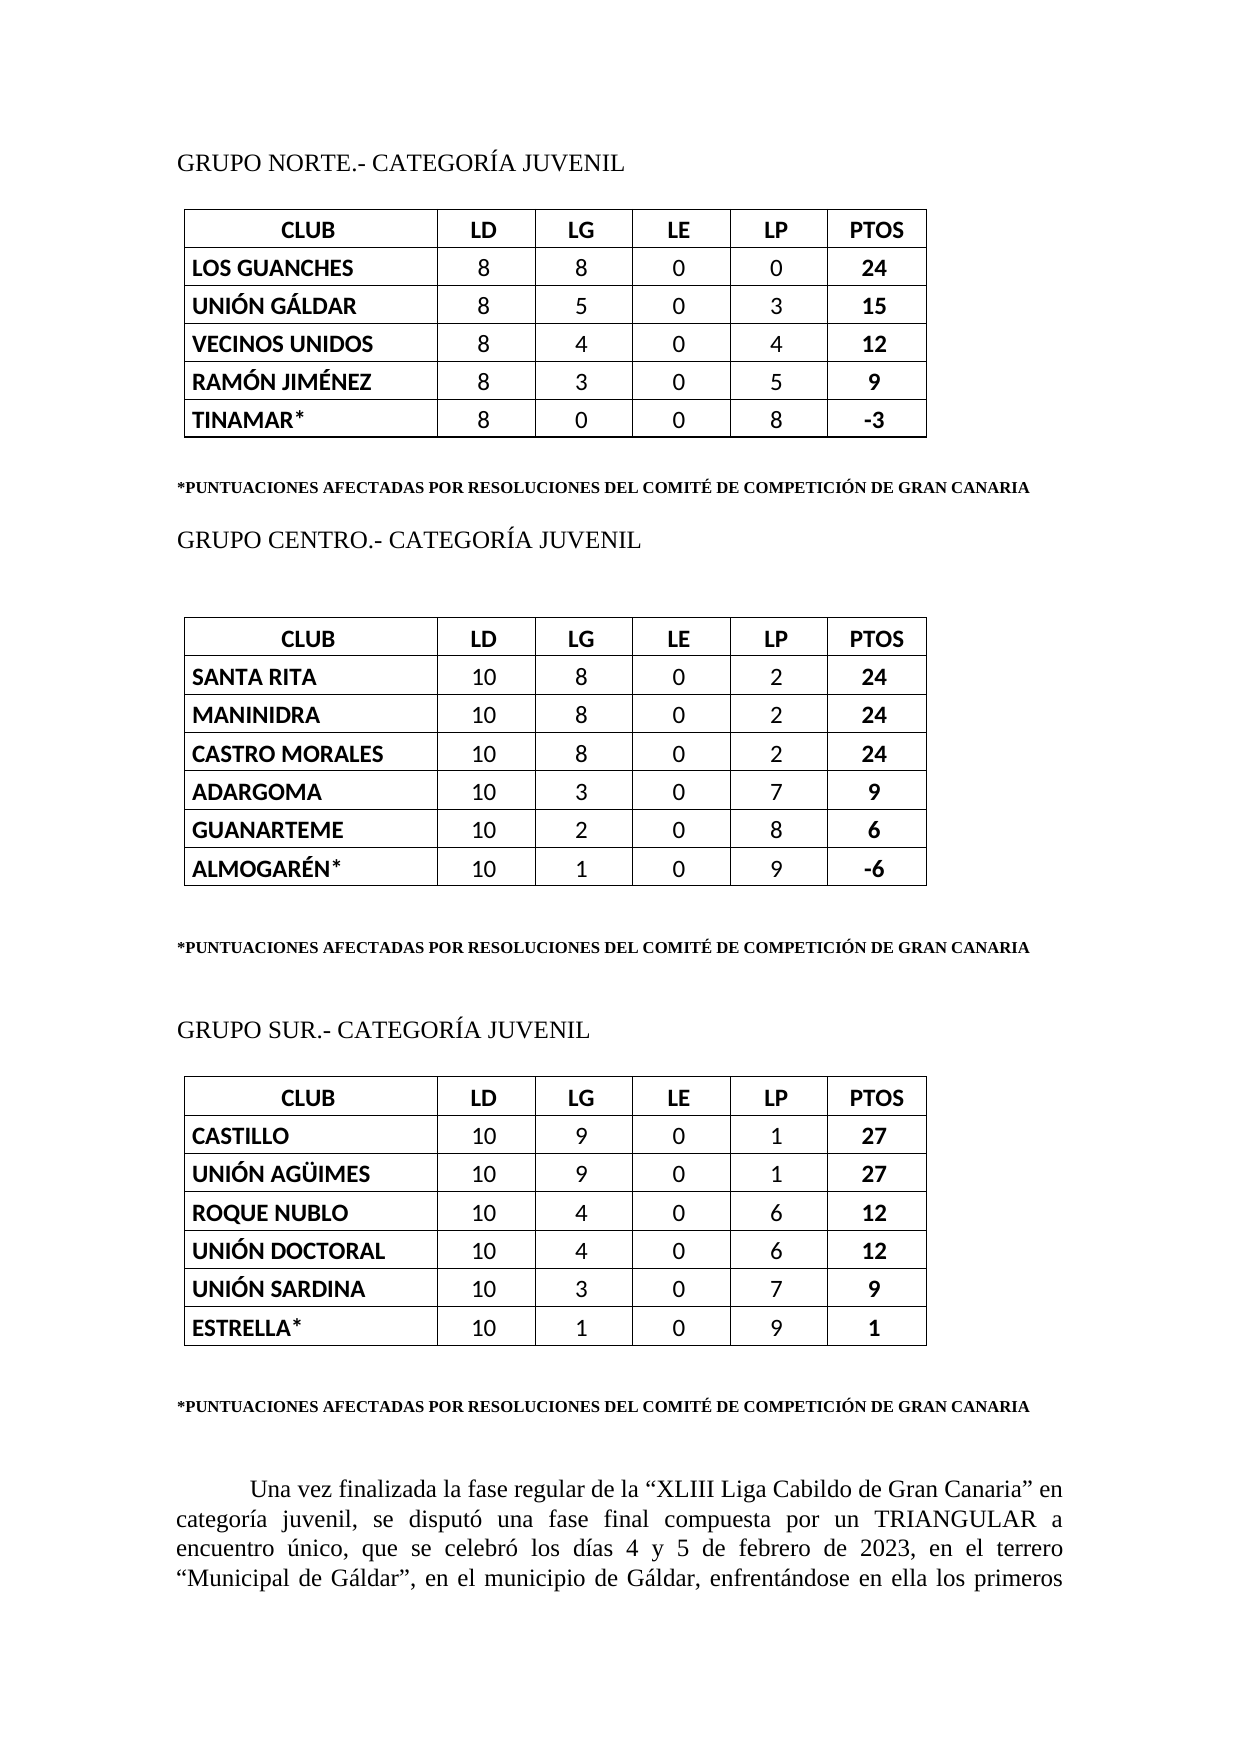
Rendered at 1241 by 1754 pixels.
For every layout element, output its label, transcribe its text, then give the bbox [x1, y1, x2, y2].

table_cell 0 [633, 1269, 730, 1306]
table_cell 10 [438, 848, 535, 885]
table_cell UNIÓN GÁLDAR [185, 286, 437, 323]
table_cell 3 [536, 771, 632, 809]
table_cell 10 [438, 1231, 535, 1268]
table_cell 10 [438, 771, 535, 809]
table_cell 9 [828, 362, 926, 398]
table_cell 8 [731, 810, 827, 847]
table_cell 27 [828, 1116, 926, 1153]
table_cell 0 [633, 248, 730, 285]
table_cell 8 [536, 248, 632, 285]
table_cell 0 [633, 695, 730, 732]
table_cell TINAMAR* [185, 400, 437, 436]
table_cell CASTILLO [185, 1116, 437, 1153]
subtitle *PUNTUACIONES AFECTADAS POR RESOLUCIONES DEL COMITÉ DE COMPETICIÓN DE GRAN CANARIA [177, 937, 1065, 957]
table_header LE [633, 210, 730, 247]
table_cell 1 [536, 848, 632, 885]
table_cell 1 [731, 1116, 827, 1153]
table_cell 8 [438, 362, 535, 398]
table_header CLUB [185, 1077, 437, 1114]
table_header LD [438, 1077, 535, 1114]
table_header LE [633, 618, 730, 655]
table_cell 0 [633, 362, 730, 398]
table_cell 27 [828, 1154, 926, 1191]
table_cell -3 [828, 400, 926, 436]
table_cell 2 [731, 733, 827, 770]
table_header LD [438, 210, 535, 247]
table_cell 0 [633, 810, 730, 847]
table_cell 4 [731, 324, 827, 361]
table_cell 10 [438, 695, 535, 732]
table_header LP [731, 1077, 827, 1114]
table_cell 1 [536, 1307, 632, 1344]
text Una vez finalizada la fase regular de la “XLIII Liga Cabildo de Gran Canaria” en categoría juvenil, se disputó una fase final compuesta por un TRIANGULAR a encuentro único, que se celebró los días 4 y 5 de febrero de 2023, en el terrero “Municipal de Gáldar”, en el municipio de Gáldar, enfrentándose en ella los primeros [176, 1474, 1064, 1592]
table_cell UNIÓN DOCTORAL [185, 1231, 437, 1268]
table_cell 9 [536, 1116, 632, 1153]
table_cell 10 [438, 1116, 535, 1153]
subtitle *PUNTUACIONES AFECTADAS POR RESOLUCIONES DEL COMITÉ DE COMPETICIÓN DE GRAN CANARIA [177, 1397, 1065, 1416]
table_cell ADARGOMA [185, 771, 437, 809]
table_cell 7 [731, 771, 827, 809]
table_cell -6 [828, 848, 926, 885]
table_cell 2 [731, 656, 827, 694]
table_cell 24 [828, 248, 926, 285]
table_cell 8 [438, 400, 535, 436]
table_cell 10 [438, 1307, 535, 1344]
table_header LD [438, 618, 535, 655]
table_cell 10 [438, 1192, 535, 1229]
table_cell 5 [731, 362, 827, 398]
table_header LG [536, 1077, 632, 1114]
table_cell 24 [828, 695, 926, 732]
table_cell 0 [633, 1192, 730, 1229]
table_cell 3 [536, 362, 632, 398]
table_cell 6 [731, 1192, 827, 1229]
table_cell 0 [633, 1116, 730, 1153]
table_header LG [536, 210, 632, 247]
table_cell 0 [633, 1231, 730, 1268]
table_cell 0 [633, 848, 730, 885]
table_cell 7 [731, 1269, 827, 1306]
table_cell 12 [828, 1192, 926, 1229]
table_header CLUB [185, 210, 437, 247]
table_cell 0 [731, 248, 827, 285]
table_cell 0 [633, 733, 730, 770]
table_cell 0 [633, 286, 730, 323]
table_cell ROQUE NUBLO [185, 1192, 437, 1229]
table_header LE [633, 1077, 730, 1114]
table_cell 10 [438, 656, 535, 694]
table_cell 1 [731, 1154, 827, 1191]
table_cell 8 [536, 656, 632, 694]
table_header LG [536, 618, 632, 655]
table_cell 1 [828, 1307, 926, 1344]
subtitle *PUNTUACIONES AFECTADAS POR RESOLUCIONES DEL COMITÉ DE COMPETICIÓN DE GRAN CANARIA [177, 478, 1065, 497]
table_cell CASTRO MORALES [185, 733, 437, 770]
table_cell 8 [438, 324, 535, 361]
table_cell UNIÓN SARDINA [185, 1269, 437, 1306]
table_cell 12 [828, 324, 926, 361]
table_cell 2 [536, 810, 632, 847]
table_header CLUB [185, 618, 437, 655]
table_cell 9 [536, 1154, 632, 1191]
table_header PTOS [828, 1077, 926, 1114]
table_cell 15 [828, 286, 926, 323]
table_cell 5 [536, 286, 632, 323]
table_cell RAMÓN JIMÉNEZ [185, 362, 437, 398]
table_cell 0 [633, 771, 730, 809]
table_header LP [731, 210, 827, 247]
table_header LP [731, 618, 827, 655]
table_cell 10 [438, 1269, 535, 1306]
table_cell MANINIDRA [185, 695, 437, 732]
table_cell 0 [633, 1154, 730, 1191]
table_cell 2 [731, 695, 827, 732]
table_cell 6 [731, 1231, 827, 1268]
table_cell LOS GUANCHES [185, 248, 437, 285]
table_cell 8 [438, 248, 535, 285]
table_cell ALMOGARÉN* [185, 848, 437, 885]
table_cell 8 [536, 733, 632, 770]
table_cell 8 [731, 400, 827, 436]
table_cell 8 [536, 695, 632, 732]
table_cell 4 [536, 1192, 632, 1229]
table_cell 3 [731, 286, 827, 323]
table_cell ESTRELLA* [185, 1307, 437, 1344]
table_cell 0 [633, 400, 730, 436]
table_cell 9 [731, 848, 827, 885]
table_cell 4 [536, 1231, 632, 1268]
table_cell 10 [438, 810, 535, 847]
text GRUPO SUR.- CATEGORÍA JUVENIL [177, 1015, 1064, 1044]
table_cell 0 [633, 656, 730, 694]
table_cell 24 [828, 733, 926, 770]
table_cell 9 [828, 771, 926, 809]
table_cell 0 [536, 400, 632, 436]
table_cell 12 [828, 1231, 926, 1268]
table_header PTOS [828, 618, 926, 655]
table_header PTOS [828, 210, 926, 247]
table_cell 10 [438, 1154, 535, 1191]
table_cell SANTA RITA [185, 656, 437, 694]
table_cell UNIÓN AGÜIMES [185, 1154, 437, 1191]
table_cell 10 [438, 733, 535, 770]
table_cell 9 [828, 1269, 926, 1306]
table_cell 6 [828, 810, 926, 847]
table_cell 24 [828, 656, 926, 694]
table_cell 0 [633, 324, 730, 361]
table_cell 8 [438, 286, 535, 323]
table_cell VECINOS UNIDOS [185, 324, 437, 361]
table_cell 0 [633, 1307, 730, 1344]
text GRUPO CENTRO.- CATEGORÍA JUVENIL [177, 525, 1064, 554]
table_cell GUANARTEME [185, 810, 437, 847]
text GRUPO NORTE.- CATEGORÍA JUVENIL [177, 148, 1064, 177]
table_cell 9 [731, 1307, 827, 1344]
table_cell 3 [536, 1269, 632, 1306]
table_cell 4 [536, 324, 632, 361]
